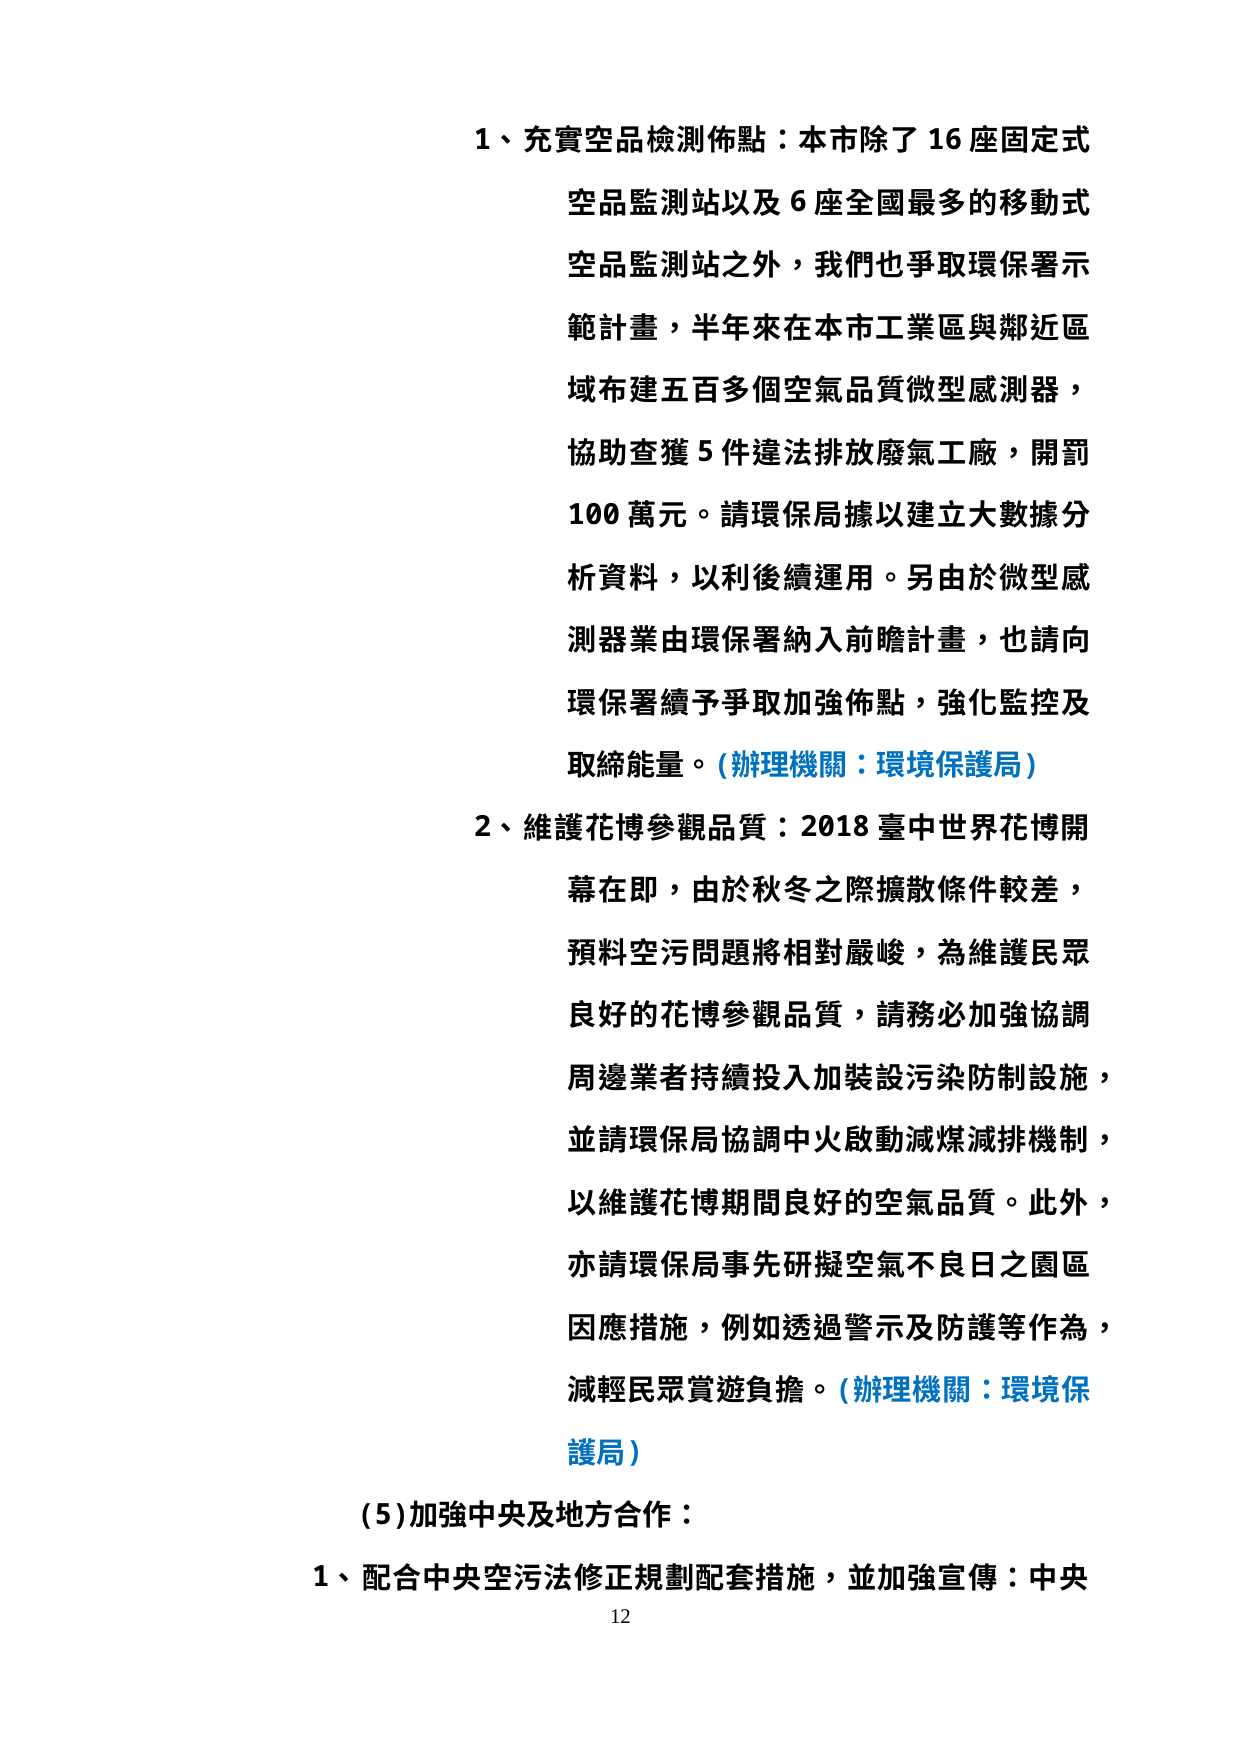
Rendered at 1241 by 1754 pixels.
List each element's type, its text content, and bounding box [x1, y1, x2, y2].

list 充實空品檢測佈點：本市除了16座固定式空品監測站以及6座全國最多的移動式空品監測站之外，我們也爭取環保署示範計畫，半年來在本市工業區與鄰近區域布建五百多個空氣品質微型感測器，協助查獲5件違法排放廢氣工廠，開罰100萬元。請環保局據以建立大數據分析資料，以利後續運用。另由於微型感測器業由環保署納入前瞻計畫，也請向環保署續予爭取加強佈點，強化監控及取締能量。(辦理機關：環境保護局) [474, 96, 1090, 784]
list 加強中央及地方合作： [357, 1471, 1090, 1534]
list 維護花博參觀品質：2018臺中世界花博開幕在即，由於秋冬之際擴散條件較差，預料空污問題將相對嚴峻，為維護民眾良好的花博參觀品質，請務必加強協調周邊業者持續投入加裝設污染防制設施，並請環保局協調中火啟動減煤減排機制，以維護花博期間良好的空氣品質。此外，亦請環保局事先研擬空氣不良日之園區因應措施，例如透過警示及防護等作為，減輕民眾賞遊負擔。(辦理機關：環境保護局) [474, 784, 1090, 1471]
list 配合中央空污法修正規劃配套措施，並加強宣傳：中央 [312, 1534, 1090, 1596]
